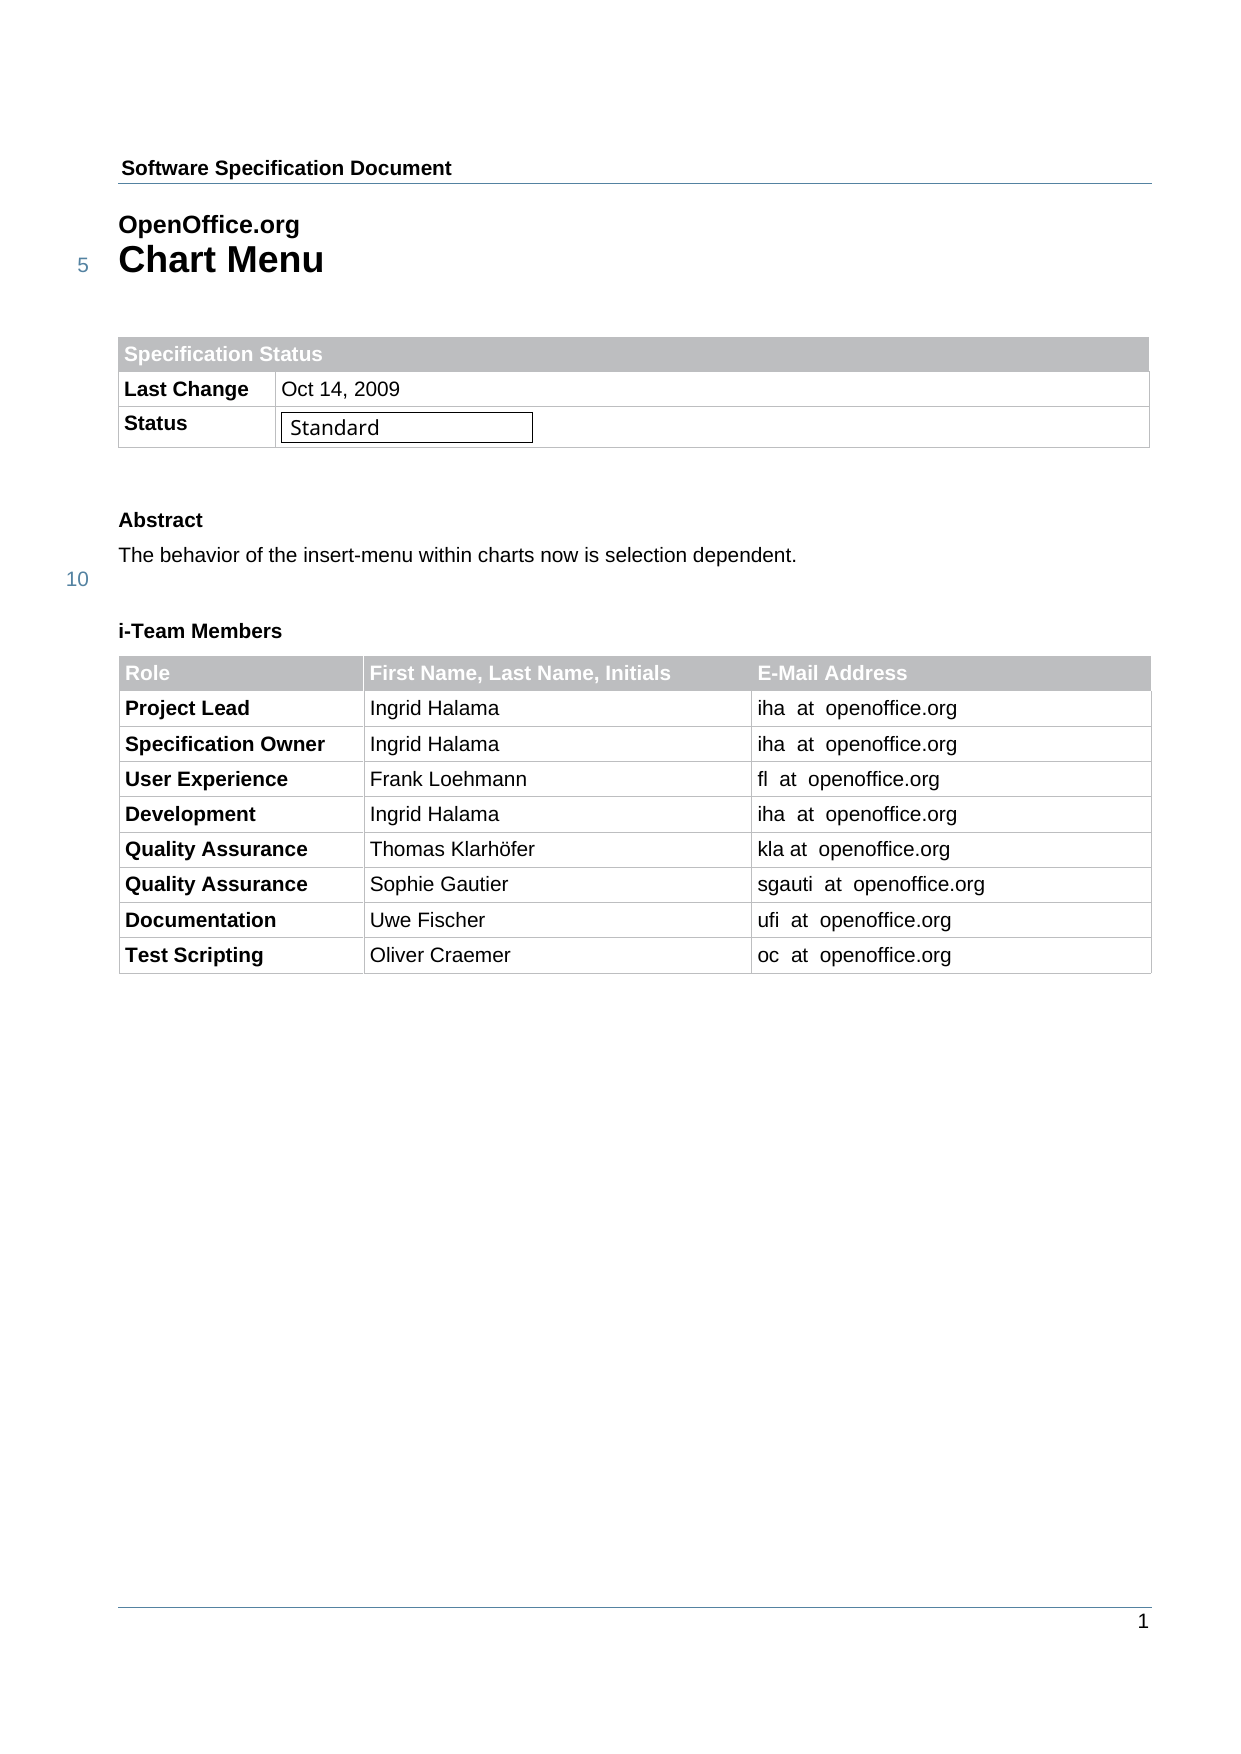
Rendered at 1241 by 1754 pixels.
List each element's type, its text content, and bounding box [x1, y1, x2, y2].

table_cell iha at openoffice.org [752, 691, 1151, 726]
table_cell Status [119, 407, 275, 447]
subtitle Abstract [118, 508, 1152, 531]
table_cell Ingrid Halama [365, 727, 751, 761]
table_header Role [119, 656, 363, 691]
table_cell Uwe Fischer [365, 903, 751, 937]
text Software Specification Document [118, 154, 1152, 183]
table_cell PRELIMINARY status is the initial conception of a specification. STANDARD A specification with status Standard is considered to be stable and has the approval of the i-Team. OBSOLETE An Obsolete specification is a specification that has been identified unnecessary. For example due to; technology changes or changes in other standards or specifications. [276, 407, 1149, 447]
text Chart Menu [118, 239, 1152, 281]
text The behavior of the insert-menu within charts now is selection dependent. [118, 544, 1152, 567]
table_cell iha at openoffice.org [752, 727, 1151, 761]
table_cell Ingrid Halama [365, 797, 751, 832]
text OpenOffice.org [118, 211, 1152, 239]
table_cell Sophie Gautier [365, 868, 751, 902]
table_cell Test Scripting [120, 938, 363, 973]
table_cell fl at openoffice.org [752, 762, 1151, 796]
table_cell Specification Owner [120, 727, 363, 761]
table_header E-Mail Address [751, 656, 1151, 691]
table_header First Name, Last Name, Initials [364, 656, 751, 691]
table_cell ufi at openoffice.org [752, 903, 1151, 937]
table_cell Documentation [120, 903, 363, 937]
table_cell sgauti at openoffice.org [752, 868, 1151, 902]
table_cell iha at openoffice.org [752, 797, 1151, 832]
table_cell Quality Assurance [120, 833, 363, 867]
table_header Specification Status [118, 337, 1149, 371]
table_cell Quality Assurance [120, 868, 363, 902]
table_cell kla at openoffice.org [752, 833, 1151, 867]
table_cell oc at openoffice.org [752, 938, 1151, 973]
table_cell Project Lead [120, 691, 363, 726]
table_cell Last Change [119, 372, 275, 406]
table_cell User Experience [120, 762, 363, 796]
table_cell Ingrid Halama [365, 691, 751, 726]
subtitle i-Team Members [118, 620, 1152, 643]
table_cell Frank Loehmann [365, 762, 751, 796]
table_cell Thomas Klarhöfer [365, 833, 751, 867]
table_cell Development [120, 797, 363, 832]
table_cell Oct 14, 2009 [276, 372, 1149, 406]
table_cell Oliver Craemer [365, 938, 751, 973]
